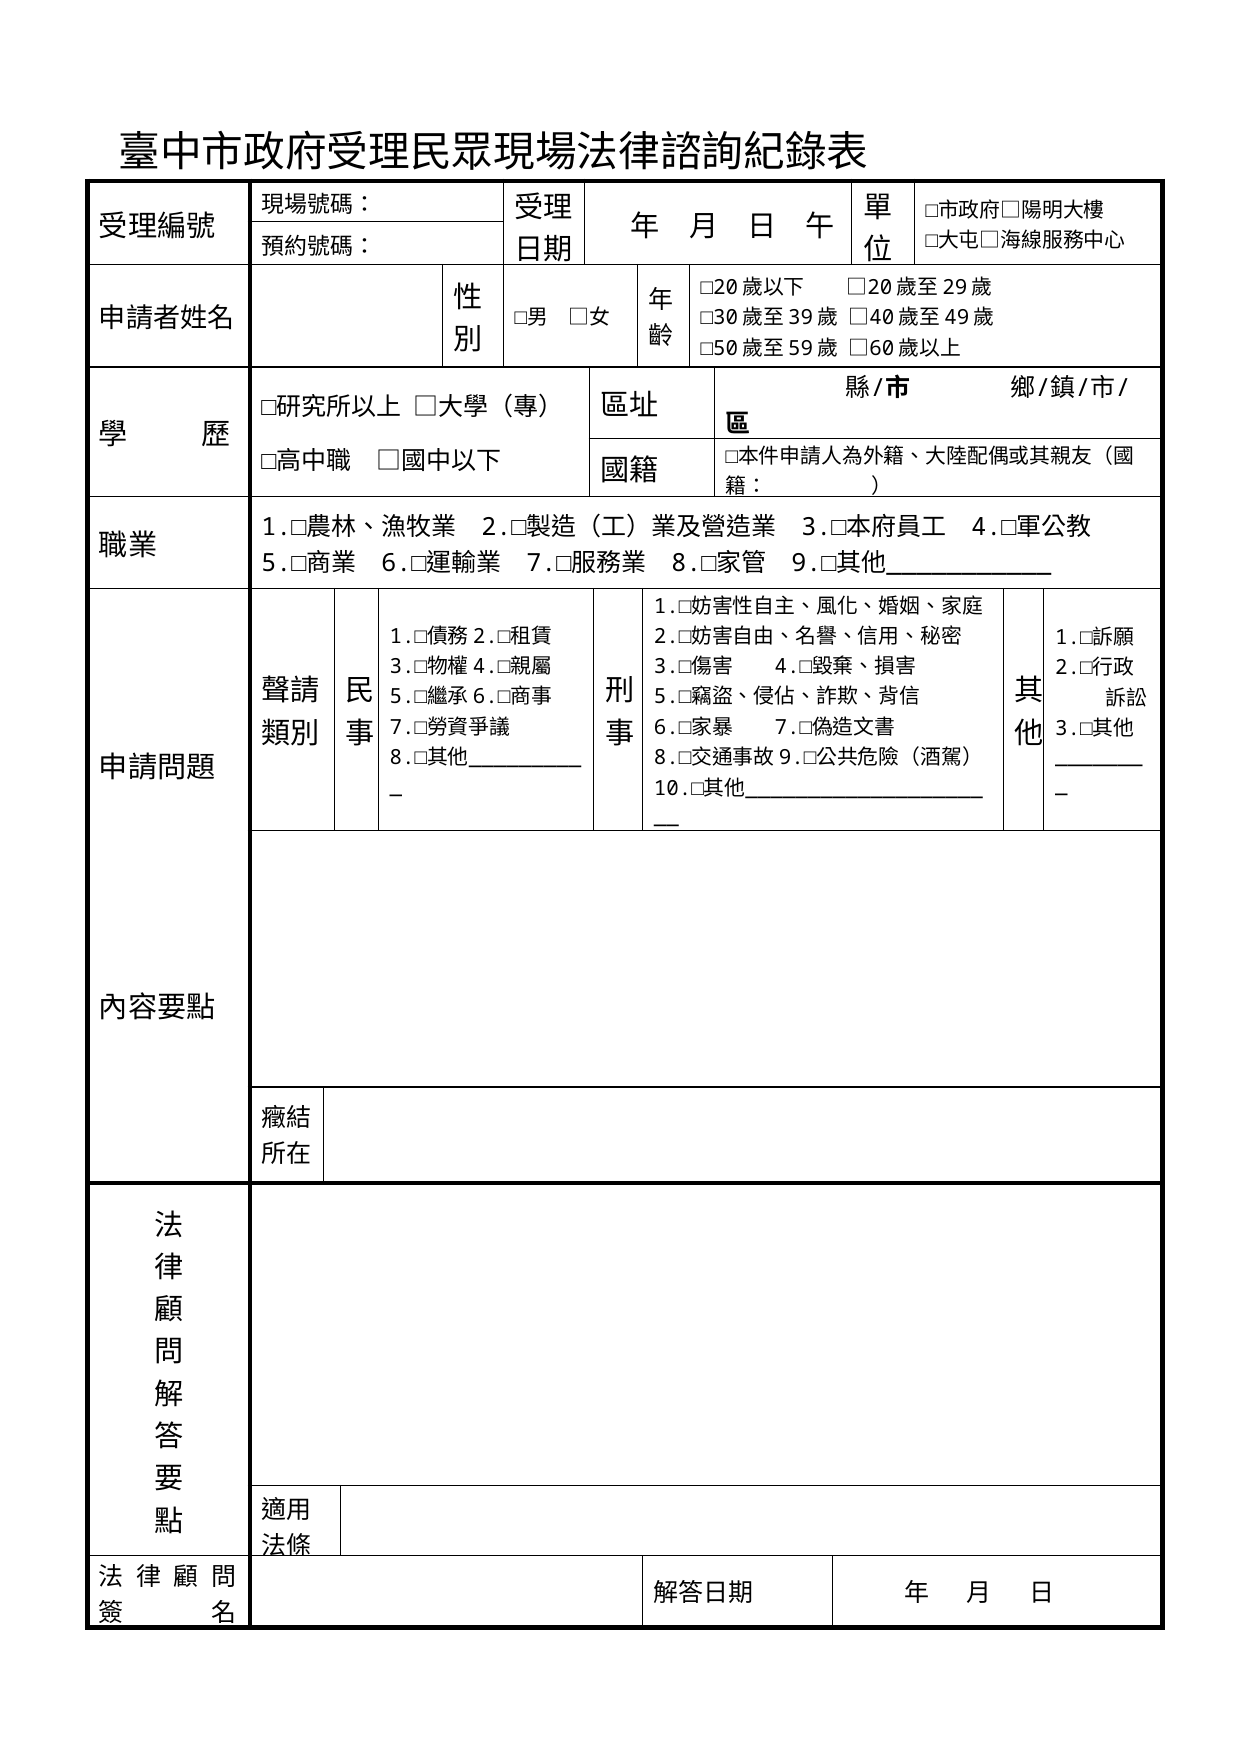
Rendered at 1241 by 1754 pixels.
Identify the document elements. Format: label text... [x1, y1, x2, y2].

text 臺中市政府受理民眾現場法律諮詢紀錄表 [118, 118, 1122, 178]
table_cell 申請問題 內容要點 [90, 589, 248, 1181]
table_cell [252, 831, 1160, 1086]
table_cell 其他 [1004, 589, 1043, 829]
table_cell 法 律 顧 問 簽 名 [90, 1556, 248, 1625]
table_cell [341, 1486, 1160, 1555]
table_cell 法 律 顧 問 解 答 要 點 [90, 1185, 248, 1555]
table_cell 民事 [335, 589, 378, 829]
table_cell 1.□債務2.□租賃3.□物權4.□親屬5.□繼承6.□商事 7.□勞資爭議 8.□其他__________ [379, 589, 593, 829]
table_header 受理日期 [504, 183, 584, 264]
table_header □市政府□陽明大樓 □大屯□海線服務中心 [915, 183, 1160, 264]
table_cell □本件申請人為外籍、大陸配偶或其親友（國籍： ） [715, 439, 1160, 496]
table_header 現場號碼： [252, 183, 503, 221]
table_cell □研究所以上 □大學（專） □高中職 □國中以下 [252, 368, 589, 496]
table_cell 聲請類別 [252, 589, 334, 829]
table_cell 性別 [443, 265, 503, 366]
table_cell 解答日期 [643, 1556, 832, 1625]
table_cell 區址 [590, 368, 714, 438]
table_cell 學 歷 [90, 368, 248, 496]
table_cell 國籍 [590, 439, 714, 496]
table_cell 刑事 [594, 589, 642, 829]
table_cell [252, 1185, 1160, 1485]
table_cell 癥結 所在 [252, 1088, 323, 1181]
table_cell [324, 1088, 1160, 1181]
table_header 受理編號 [90, 183, 248, 264]
table_cell 縣/市 鄉/鎮/市/區 [715, 368, 1160, 438]
table_header 年 月 日 午 [585, 183, 851, 264]
table_cell □20歲以下 □20歲至29歲 □30歲至39歲 □40歲至49歲 □50歲至59歲 □60歲以上 [690, 265, 1160, 366]
table_cell □男 □女 [504, 265, 637, 366]
table_cell 1.□農林、漁牧業 2.□製造（工）業及營造業 3.□本府員工 4.□軍公教 5.□商業 6.□運輸業 7.□服務業 8.□家管 9.□其他___________ [252, 497, 1160, 588]
table_cell 年 月 日 [833, 1556, 1160, 1625]
table_cell 年齡 [638, 265, 689, 366]
table_cell 職業 [90, 497, 248, 588]
table_cell 申請者姓名 [90, 265, 248, 366]
table_cell [252, 265, 442, 366]
table_cell [252, 1556, 642, 1625]
table_cell 1.□訴願 2.□行政 訴訟 3.□其他 ________ [1044, 589, 1160, 829]
table_cell 預約號碼： [252, 222, 503, 264]
table_cell 1.□妨害性自主、風化、婚姻、家庭 2.□妨害自由、名譽、信用、秘密 3.□傷害 4.□毀棄、損害 5.□竊盜、侵佔、詐欺、背信 6.□家暴 7.□偽造文書 8.□交通事故9.□公共危險（酒駕） 10.□其他_____________________ [643, 589, 1003, 829]
table_cell 適用法條 [252, 1486, 340, 1555]
table_header 單位 [852, 183, 914, 264]
